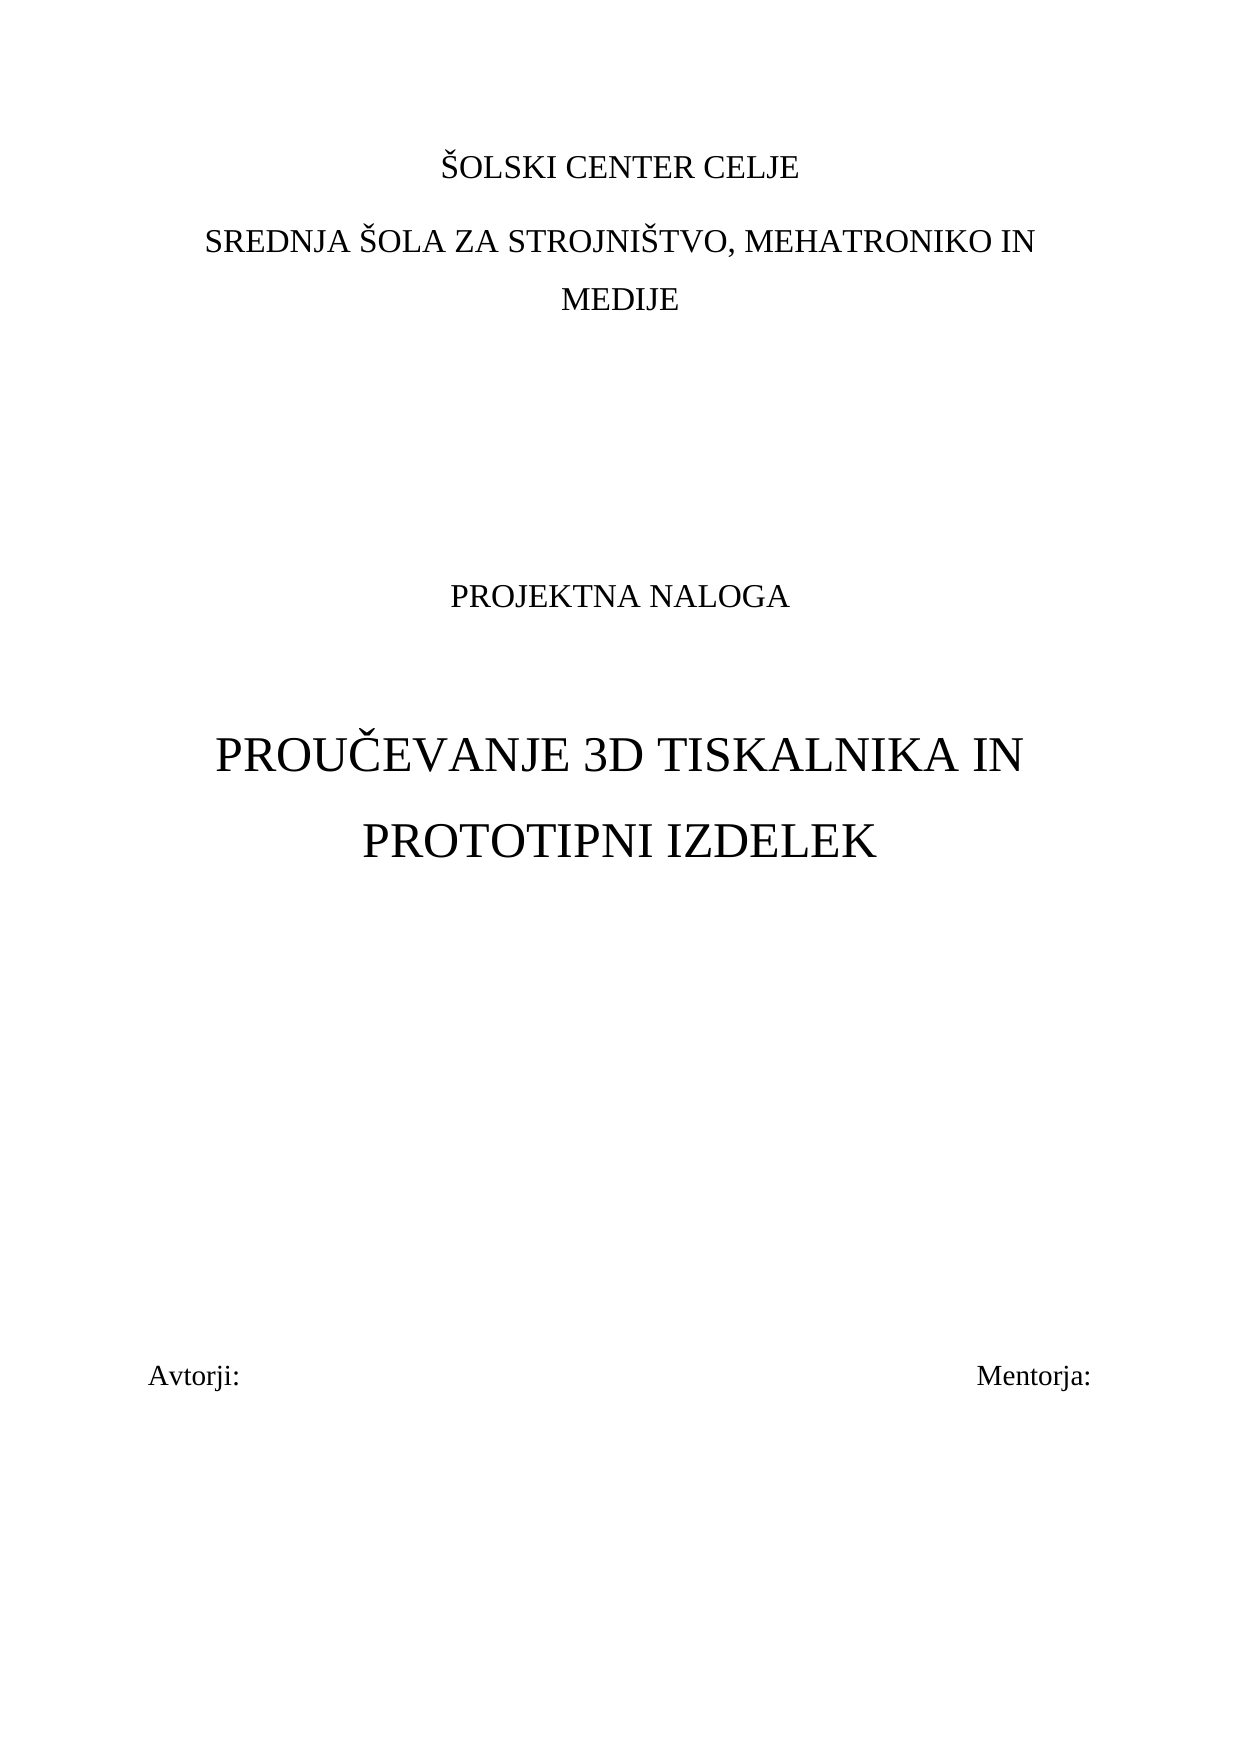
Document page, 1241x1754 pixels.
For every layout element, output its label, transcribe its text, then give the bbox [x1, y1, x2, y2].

text ŠOLSKI CENTER CELJE [148, 148, 1093, 186]
text Avtorji: Mentorja: [148, 1358, 1093, 1392]
text PROJEKTNA NALOGA [148, 576, 1093, 614]
text PROUČEVANJE 3D TISKALNIKA IN PROTOTIPNI IZDELEK [148, 724, 1093, 868]
text SREDNJA ŠOLA ZA STROJNIŠTVO, MEHATRONIKO IN MEDIJE [148, 222, 1093, 318]
